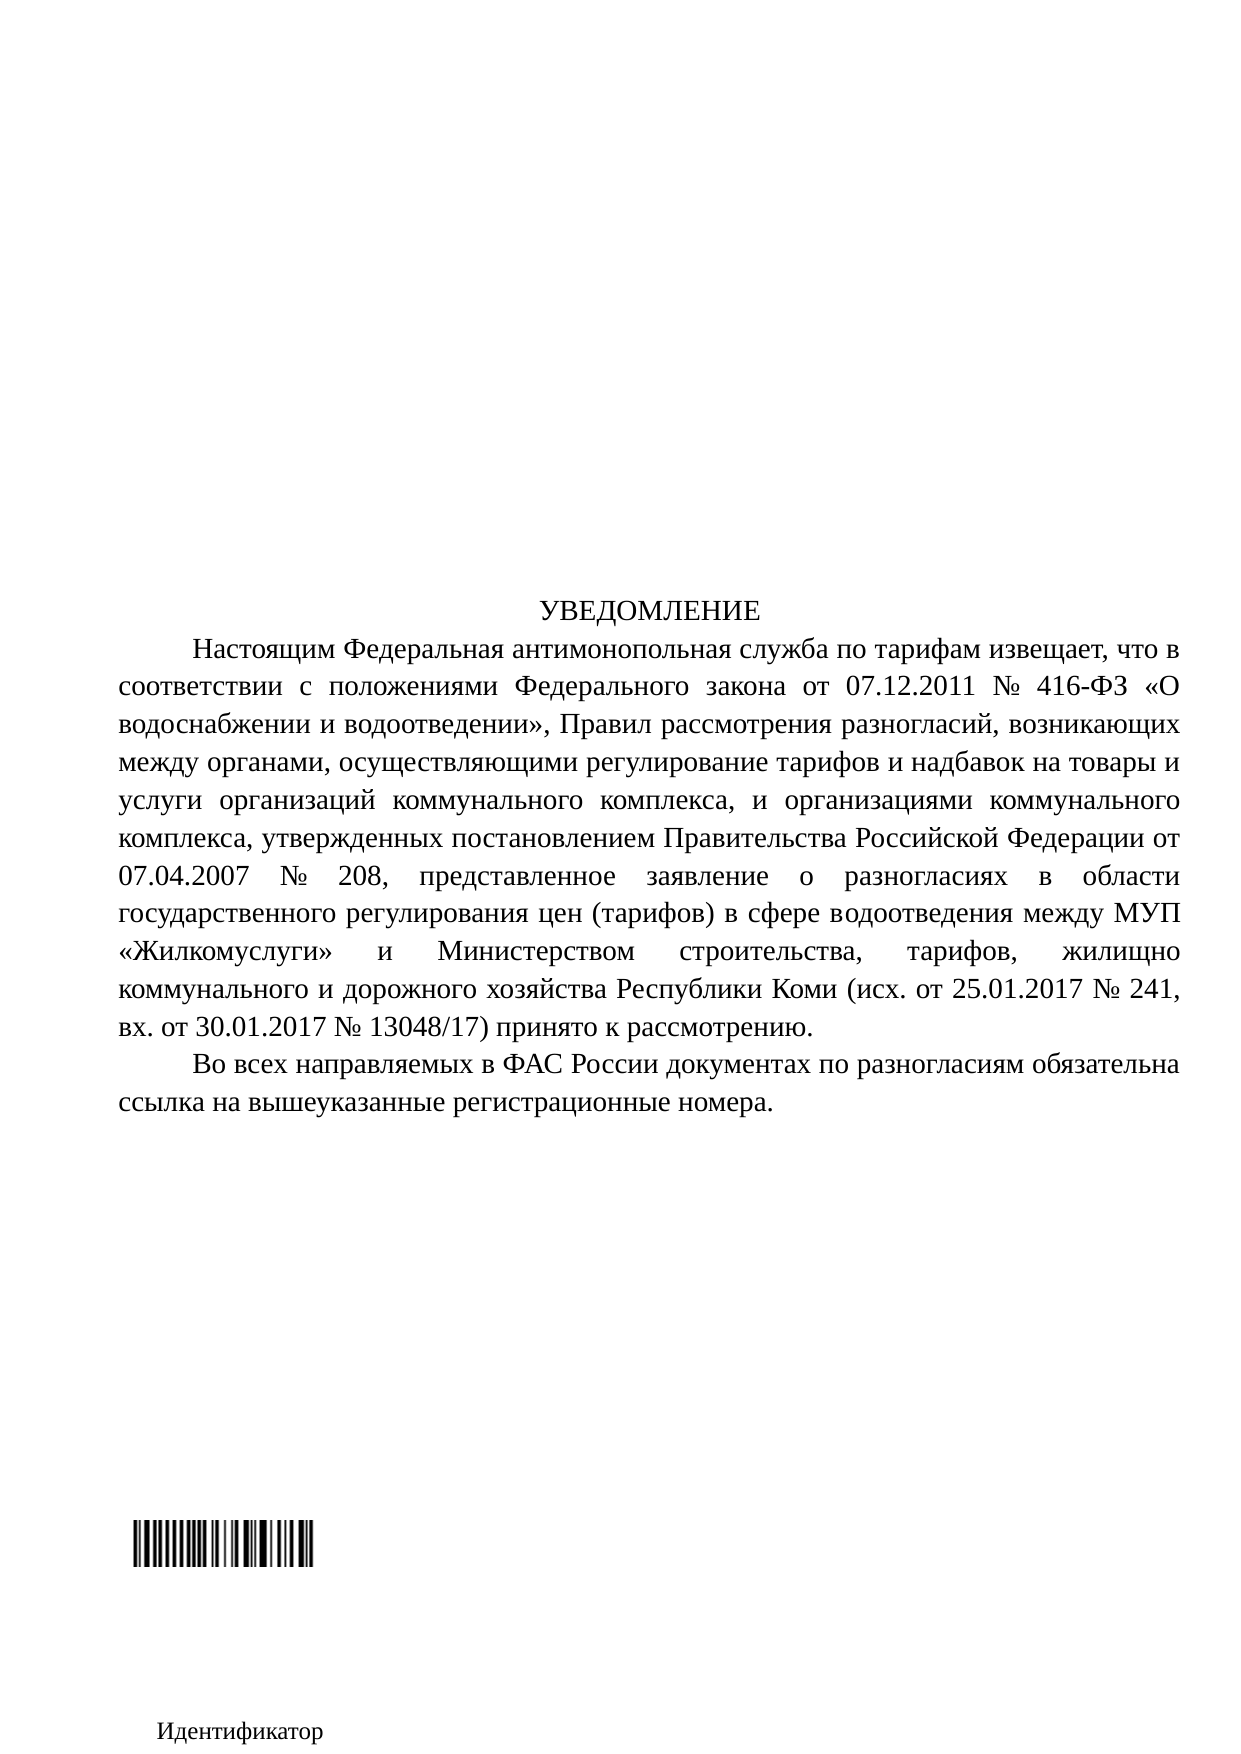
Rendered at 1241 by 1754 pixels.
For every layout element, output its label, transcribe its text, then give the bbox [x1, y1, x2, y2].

text Настоящим Федеральная антимонопольная служба по тарифам извещает, что в соответствии с положениями Федерального закона от 07.12.2011 № 416-ФЗ «О водоснабжении и водоотведении», Правил рассмотрения разногласий, возникающих между органами, осуществляющими регулирование тарифов и надбавок на товары и услуги организаций коммунального комплекса, и организациями коммунального комплекса, утвержденных постановлением Правительства Российской Федерации от 07.04.2007 № 208, представленное заявление о разногласиях в области государственного регулирования цен (тарифов) в сфере водоотведения между МУП «Жилкомуслуги» и Министерством строительства, тарифов, жилищно коммунального и дорожного хозяйства Республики Коми (исх. от 25.01.2017 № 241, вх. от 30.01.2017 № 13048/17) принято к рассмотрению. [118, 626, 1181, 1042]
table_header [664, 118, 1181, 555]
text Во всех направляемых в ФАС России документах по разногласиям обязательна ссылка на вышеуказанные регистрационные номера. [118, 1042, 1181, 1118]
text УВЕДОМЛЕНИЕ [118, 589, 1181, 626]
picture [118, 1520, 331, 1567]
